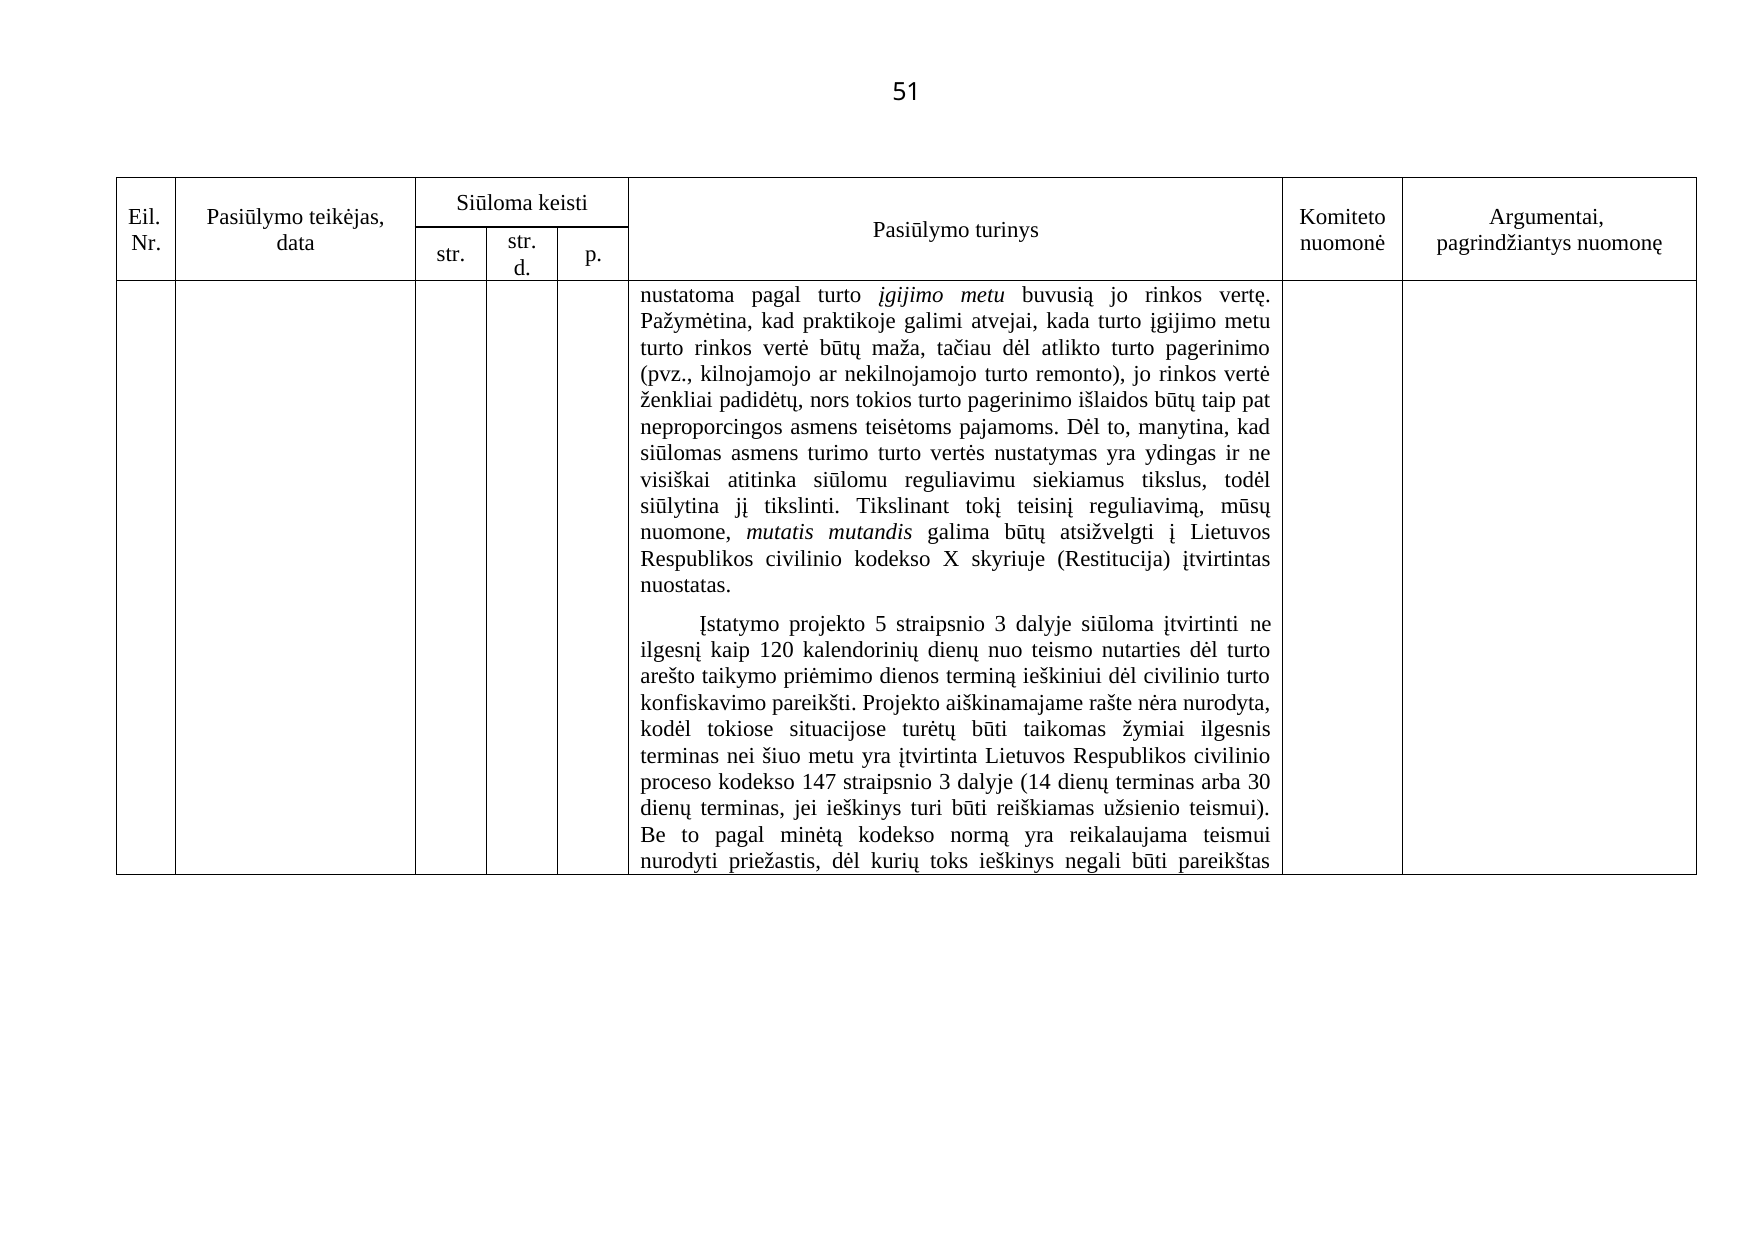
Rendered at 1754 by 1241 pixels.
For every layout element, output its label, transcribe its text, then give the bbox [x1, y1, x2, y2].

table_cell str. d. [487, 228, 557, 280]
table_cell [1403, 281, 1696, 873]
table_cell p. [558, 228, 628, 280]
table_header Eil. Nr. [117, 178, 175, 280]
table_header Komiteto nuomonė [1283, 178, 1402, 280]
table_cell [117, 281, 175, 873]
table_header Pasiūlymo teikėjas, data [176, 178, 415, 280]
table_cell [416, 281, 486, 873]
table_cell [487, 281, 557, 873]
table_cell nustatoma pagal turto įgijimo metu buvusią jo rinkos vertę. Pažymėtina, kad praktikoje galimi atvejai, kada turto įgijimo metu turto rinkos vertė būtų maža, tačiau dėl atlikto turto pagerinimo (pvz., kilnojamojo ar nekilnojamojo turto remonto), jo rinkos vertė ženkliai padidėtų, nors tokios turto pagerinimo išlaidos būtų taip pat neproporcingos asmens teisėtoms pajamoms. Dėl to, manytina, kad siūlomas asmens turimo turto vertės nustatymas yra ydingas ir ne visiškai atitinka siūlomu reguliavimu siekiamus tikslus, todėl siūlytina jį tikslinti. Tikslinant tokį teisinį reguliavimą, mūsų nuomone, mutatis mutandis galima būtų atsižvelgti į Lietuvos Respublikos civilinio kodekso X skyriuje (Restitucija) įtvirtintas nuostatas. Įstatymo projekto 5 straipsnio 3 dalyje siūloma įtvirtinti ne ilgesnį kaip 120 kalendorinių dienų nuo teismo nutarties dėl turto arešto taikymo priėmimo dienos terminą ieškiniui dėl civilinio turto konfiskavimo pareikšti. Projekto aiškinamajame rašte nėra nurodyta, kodėl tokiose situacijose turėtų būti taikomas žymiai ilgesnis terminas nei šiuo metu yra įtvirtinta Lietuvos Respublikos civilinio proceso kodekso 147 straipsnio 3 dalyje (14 dienų terminas arba 30 dienų terminas, jei ieškinys turi būti reiškiamas užsienio teismui). Be to pagal minėtą kodekso normą yra reikalaujama teismui nurodyti priežastis, dėl kurių toks ieškinys negali būti pareikštas [629, 281, 1282, 873]
table_cell [558, 281, 628, 873]
table_header Siūloma keisti [416, 178, 628, 226]
table_cell str. [416, 228, 486, 280]
table_cell [176, 281, 415, 873]
table_cell [1283, 281, 1402, 873]
table_header Pasiūlymo turinys [629, 178, 1282, 280]
table_header Argumentai, pagrindžiantys nuomonę [1403, 178, 1696, 280]
